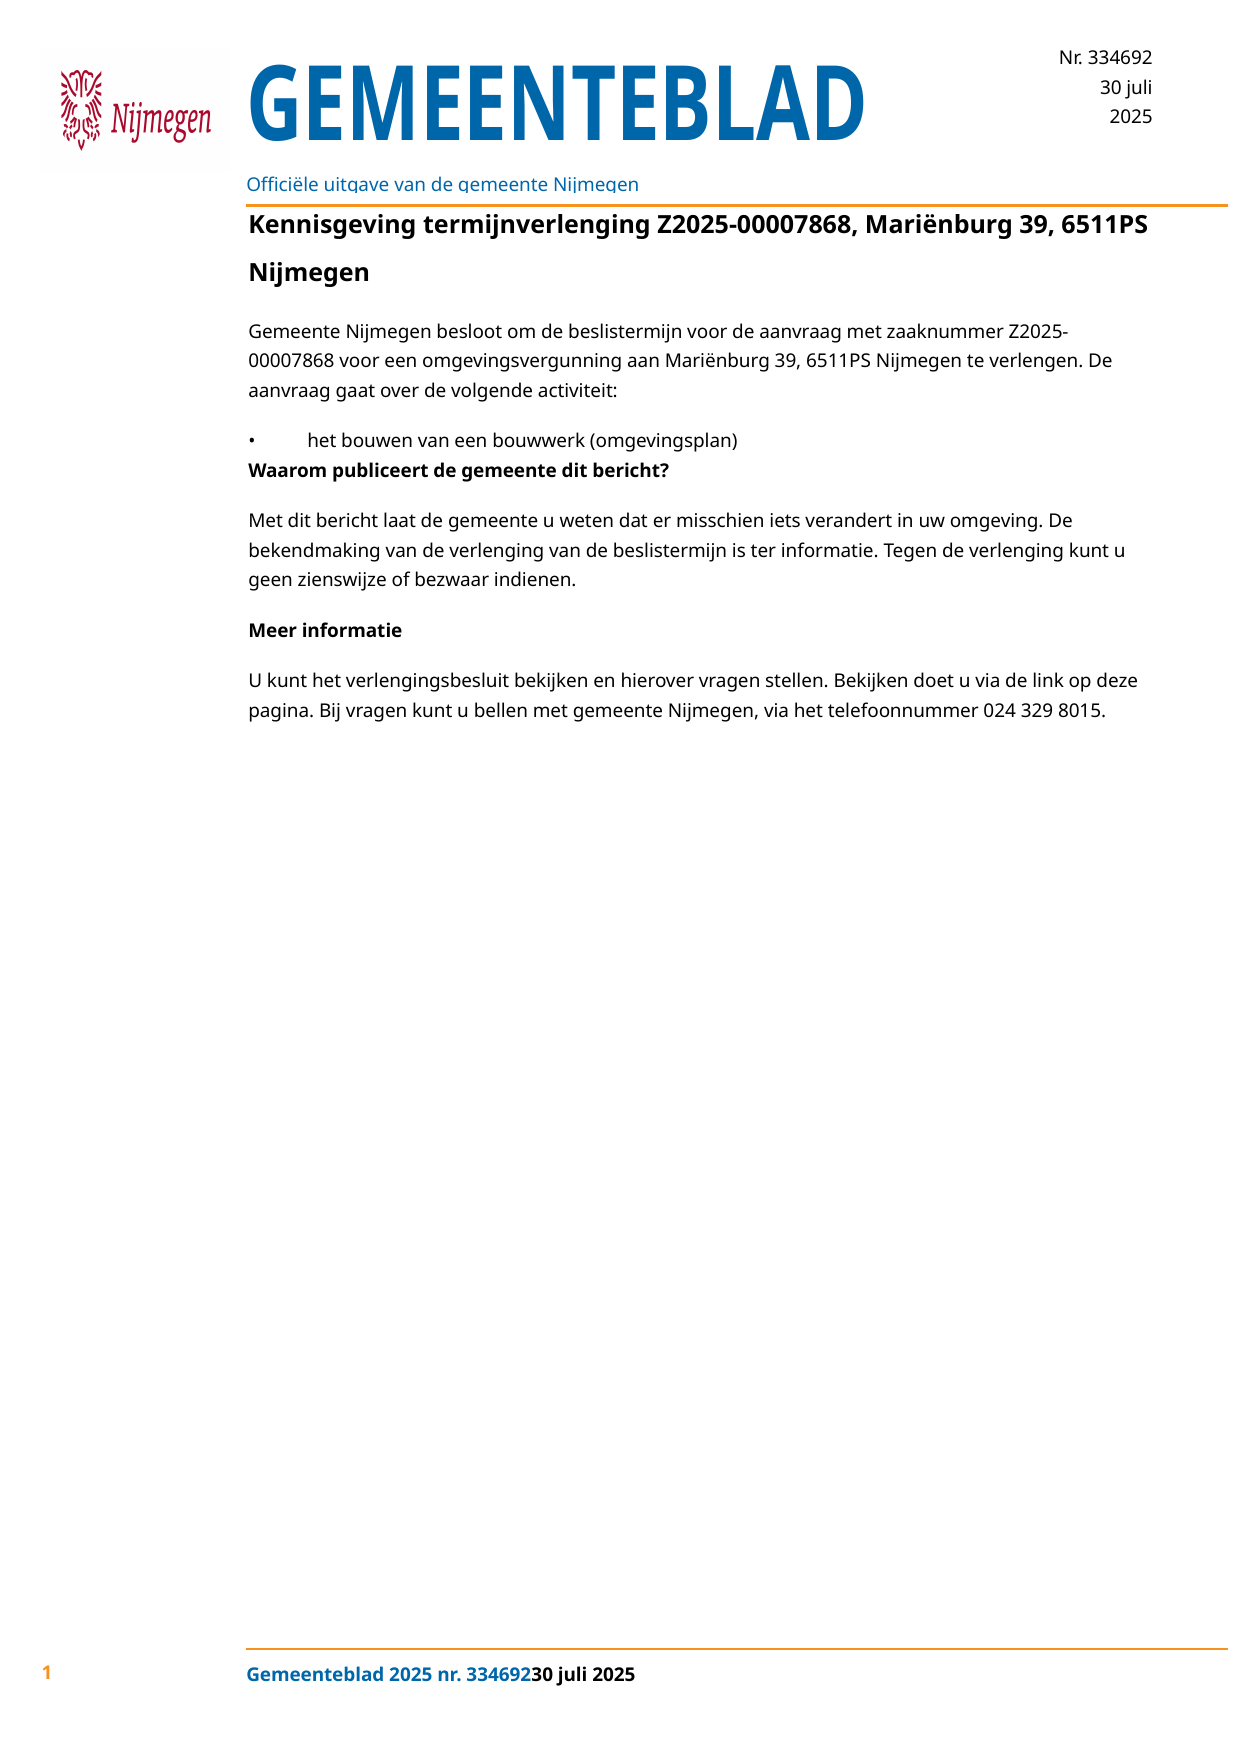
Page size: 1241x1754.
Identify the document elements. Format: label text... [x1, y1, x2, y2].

text Meer informatie [248, 617, 1152, 643]
text Kennisgeving termijnverlenging Z2025-00007868, Mariënburg 39, 6511PS Nijmegen [248, 207, 1152, 288]
text Waarom publiceert de gemeente dit bericht? [248, 457, 1152, 483]
text Met dit bericht laat de gemeente u weten dat er misschien iets verandert in uw omgeving. De bekendmaking van de verlenging van de beslistermijn is ter informatie. Tegen de verlenging kunt u geen zienswijze of bezwaar indienen. [248, 507, 1152, 592]
list het bouwen van een bouwwerk (omgevingsplan) [248, 427, 1152, 453]
text Gemeente Nijmegen besloot om de beslistermijn voor de aanvraag met zaaknummer Z2025-00007868 voor een omgevingsvergunning aan Mariënburg 39, 6511PS Nijmegen te verlengen. De aanvraag gaat over de volgende activiteit: [248, 318, 1152, 403]
text U kunt het verlengingsbesluit bekijken en hierover vragen stellen. Bekijken doet u via de link op deze pagina. Bij vragen kunt u bellen met gemeente Nijmegen, via het telefoonnummer 024 329 8015. [248, 667, 1152, 723]
picture [41, 47, 231, 172]
